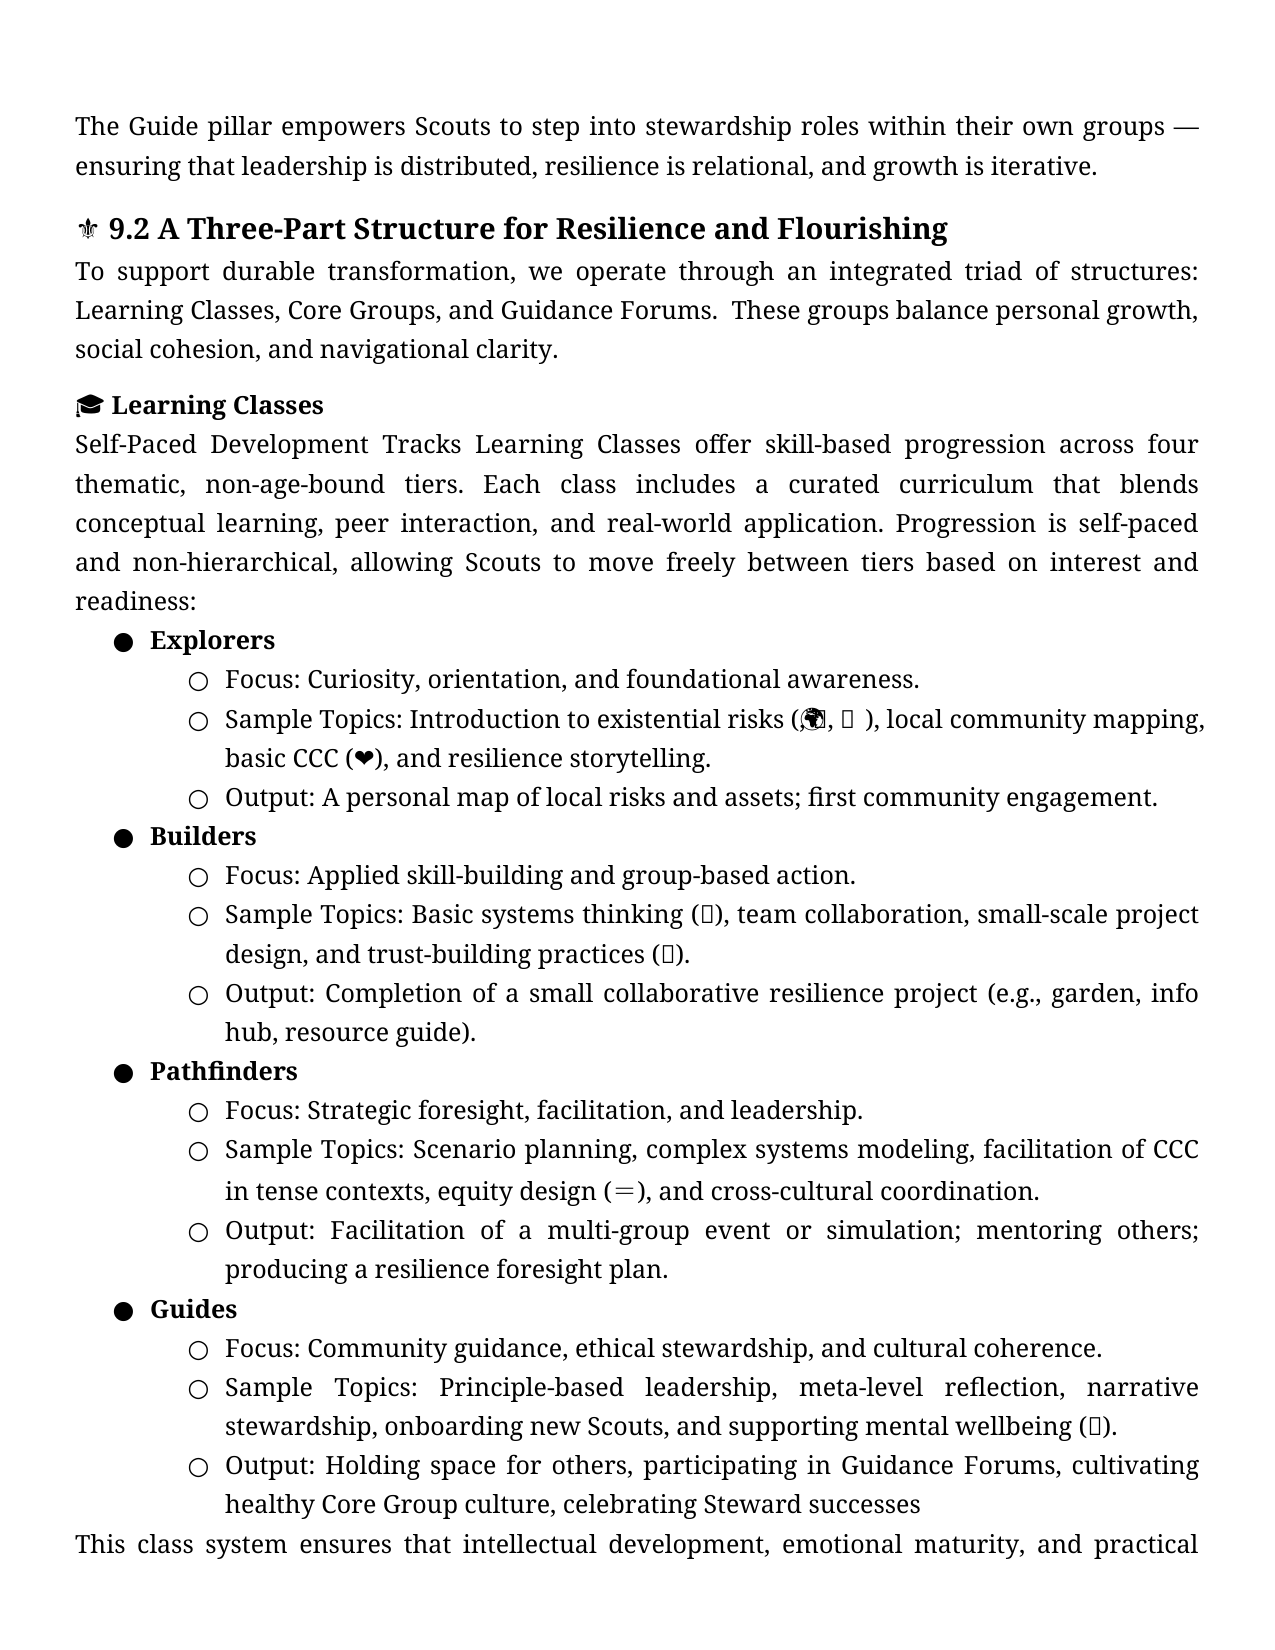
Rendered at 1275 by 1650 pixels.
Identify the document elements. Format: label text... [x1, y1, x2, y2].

list Guides [112, 1291, 1200, 1325]
list Builders [112, 819, 1200, 853]
list Focus: Curiosity, orientation, and foundational awareness. [187, 662, 1200, 696]
subtitle 🎓 Learning Classes [75, 388, 1200, 422]
list Sample Topics: Scenario planning, complex systems modeling, facilitation of CCC in tense contexts, equity design (＝), and cross-cultural coordination. [187, 1132, 1200, 1208]
list Explorers [112, 623, 1200, 657]
list Focus: Strategic foresight, facilitation, and leadership. [187, 1093, 1200, 1127]
list Pathfinders [112, 1054, 1200, 1088]
text Self-Paced Development Tracks Learning Classes offer skill-based progression across four thematic, non-age-bound tiers. Each class includes a curated curriculum that blends conceptual learning, peer interaction, and real-world application. Progression is self-paced and non-hierarchical, allowing Scouts to move freely between tiers based on interest and readiness: [75, 427, 1200, 618]
list Output: Facilitation of a multi-group event or simulation; mentoring others; producing a resilience foresight plan. [187, 1213, 1200, 1286]
list Output: A personal map of local risks and assets; first community engagement. [187, 780, 1200, 814]
list Sample Topics: Principle-based leadership, meta-level reflection, narrative stewardship, onboarding new Scouts, and supporting mental wellbeing (🧠). [187, 1369, 1200, 1443]
list Focus: Community guidance, ethical stewardship, and cultural coherence. [187, 1330, 1200, 1364]
list Output: Holding space for others, participating in Guidance Forums, cultivating healthy Core Group culture, celebrating Steward successes [187, 1448, 1200, 1521]
text This class system ensures that intellectual development, emotional maturity, and practical [75, 1526, 1200, 1560]
list Focus: Applied skill-building and group-based action. [187, 858, 1200, 892]
subtitle ⚜️ 9.2 A Three-Part Structure for Resilience and Flourishing [75, 208, 1200, 248]
list Output: Completion of a small collaborative resilience project (e.g., garden, info hub, resource guide). [187, 976, 1200, 1049]
text To support durable transformation, we operate through an integrated triad of structures: Learning Classes, Core Groups, and Guidance Forums. These groups balance personal growth, social cohesion, and navigational clarity. [75, 254, 1200, 366]
list Sample Topics: Basic systems thinking (🔎), team collaboration, small-scale project design, and trust-building practices (🤝). [187, 897, 1200, 970]
text The Guide pillar empowers Scouts to step into stewardship roles within their own groups — ensuring that leadership is distributed, resilience is relational, and growth is iterative. [75, 109, 1200, 182]
list Sample Topics: Introduction to existential risks (🔥, 🤖, 🌍), local community mapping, basic CCC (❤️💬), and resilience storytelling. [187, 701, 1200, 774]
